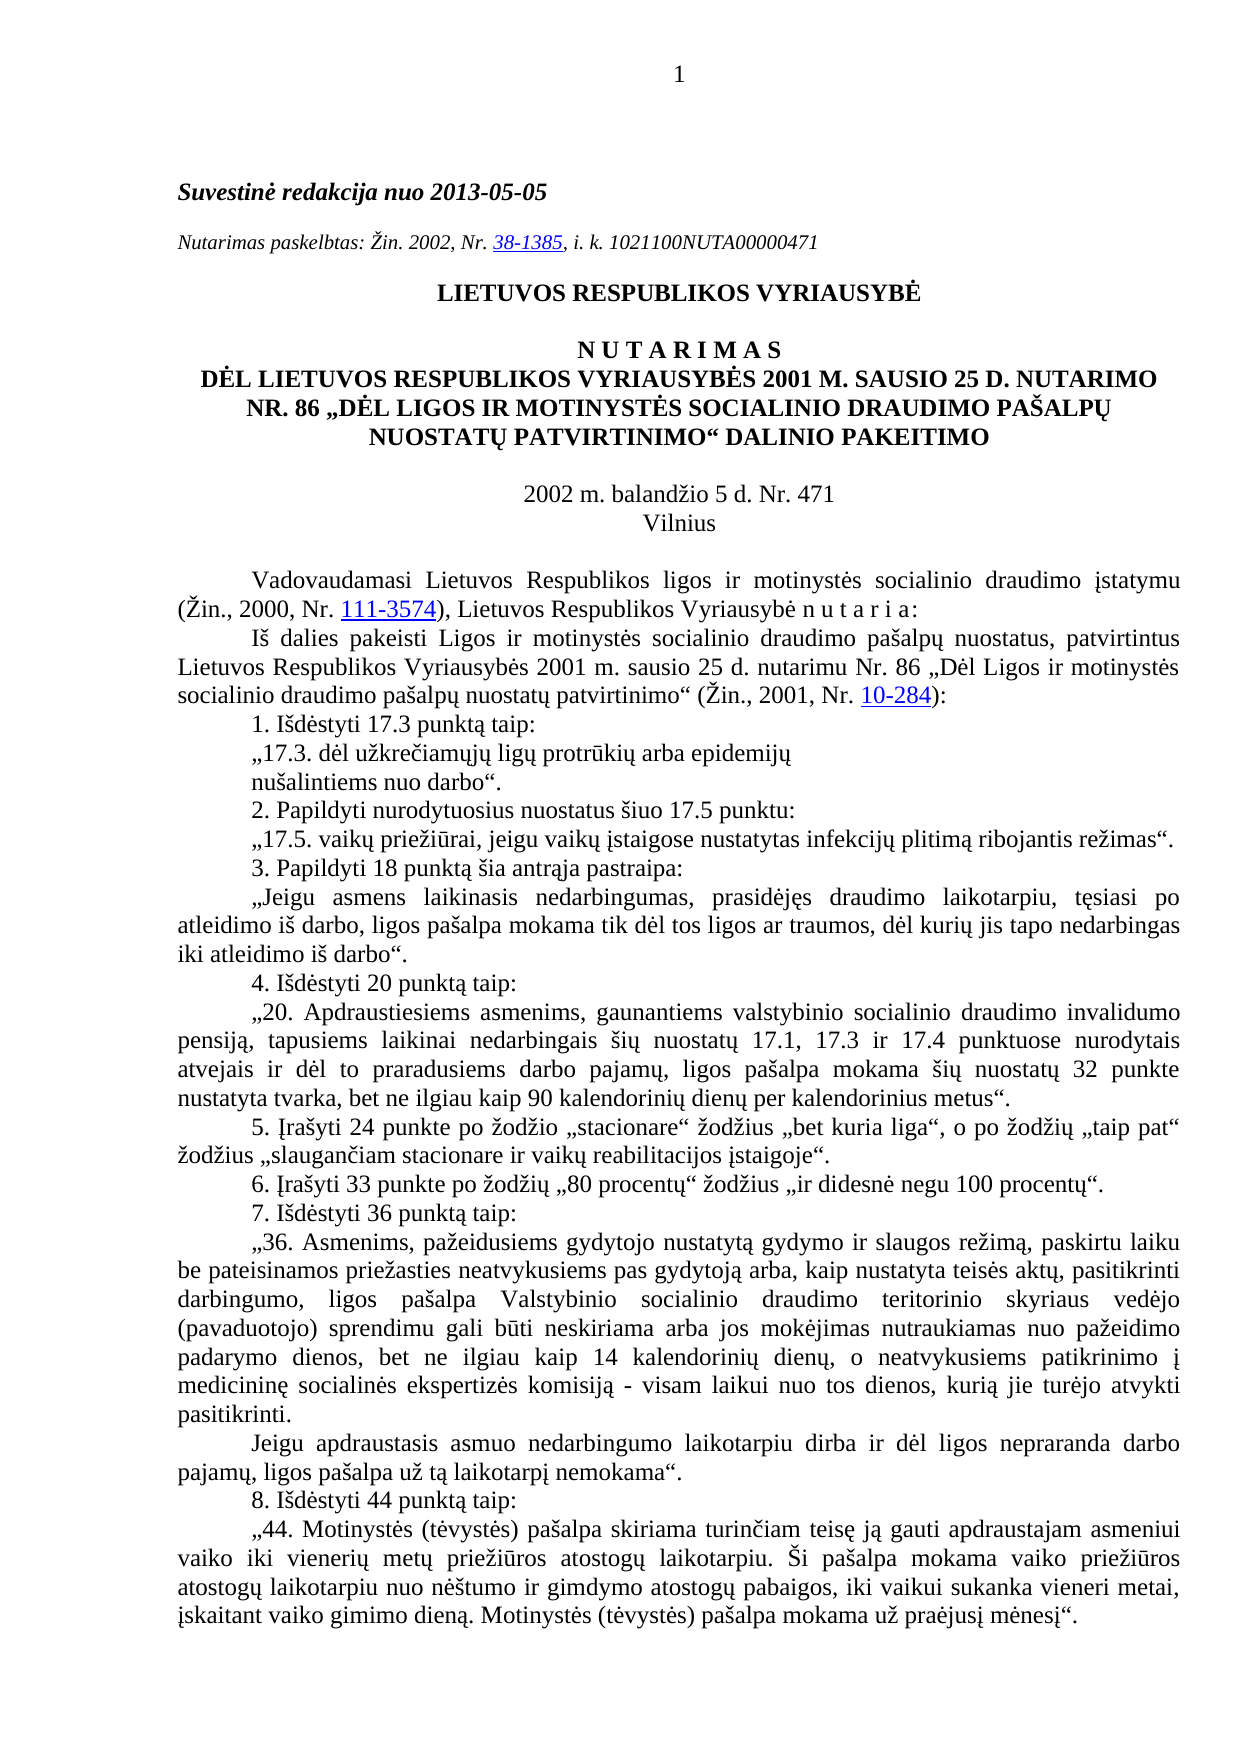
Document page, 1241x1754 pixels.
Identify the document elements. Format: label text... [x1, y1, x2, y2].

text „17.5. vaikų priežiūrai, jeigu vaikų įstaigose nustatytas infekcijų plitimą ribojantis režimas“. [177, 824, 1181, 853]
text „17.3. dėl užkrečiamųjų ligų protrūkių arba epidemijų [177, 738, 1181, 767]
text „Jeigu asmens laikinasis nedarbingumas, prasidėjęs draudimo laikotarpiu, tęsiasi po atleidimo iš darbo, ligos pašalpa mokama tik dėl tos ligos ar traumos, dėl kurių jis tapo nedarbingas iki atleidimo iš darbo“. [177, 882, 1181, 968]
text 7. Išdėstyti 36 punktą taip: [177, 1198, 1181, 1227]
text nušalintiems nuo darbo“. [177, 767, 1181, 796]
text Vilnius [177, 508, 1181, 537]
text Iš dalies pakeisti Ligos ir motinystės socialinio draudimo pašalpų nuostatus, patvirtintus Lietuvos Respublikos Vyriausybės 2001 m. sausio 25 d. nutarimu Nr. 86 „Dėl Ligos ir motinystės socialinio draudimo pašalpų nuostatų patvirtinimo“ (Žin., 2001, Nr. 10-284): [177, 623, 1181, 709]
text Vadovaudamasi Lietuvos Respublikos ligos ir motinystės socialinio draudimo įstatymu (Žin., 2000, Nr. 111-3574), Lietuvos Respublikos Vyriausybė nutaria: [177, 566, 1181, 623]
text 1. Išdėstyti 17.3 punktą taip: [177, 709, 1181, 738]
text Jeigu apdraustasis asmuo nedarbingumo laikotarpiu dirba ir dėl ligos nepraranda darbo pajamų, ligos pašalpa už tą laikotarpį nemokama“. [177, 1428, 1181, 1486]
text 2. Papildyti nurodytuosius nuostatus šiuo 17.5 punktu: [177, 796, 1181, 824]
text „20. Apdraustiesiems asmenims, gaunantiems valstybinio socialinio draudimo invalidumo pensiją, tapusiems laikinai nedarbingais šių nuostatų 17.1, 17.3 ir 17.4 punktuose nurodytais atvejais ir dėl to praradusiems darbo pajamų, ligos pašalpa mokama šių nuostatų 32 punkte nustatyta tvarka, bet ne ilgiau kaip 90 kalendorinių dienų per kalendorinius metus“. [177, 997, 1181, 1112]
text 4. Išdėstyti 20 punktą taip: [177, 968, 1181, 997]
text LIETUVOS RESPUBLIKOS VYRIAUSYBĖ [177, 278, 1181, 307]
text 3. Papildyti 18 punktą šia antrąja pastraipa: [177, 853, 1181, 882]
text Nutarimas paskelbtas: Žin. 2002, Nr. 38-1385, i. k. 1021100NUTA00000471 [177, 230, 1181, 254]
text DĖL LIETUVOS RESPUBLIKOS VYRIAUSYBĖS 2001 M. SAUSIO 25 D. NUTARIMO NR. 86 „DĖL LIGOS IR MOTINYSTĖS SOCIALINIO DRAUDIMO PAŠALPŲ NUOSTATŲ PATVIRTINIMO“ DALINIO PAKEITIMO [177, 364, 1181, 451]
text 8. Išdėstyti 44 punktą taip: [177, 1486, 1181, 1514]
text 5. Įrašyti 24 punkte po žodžio „stacionare“ žodžius „bet kuria liga“, o po žodžių „taip pat“ žodžius „slaugančiam stacionare ir vaikų reabilitacijos įstaigoje“. [177, 1112, 1181, 1169]
text „44. Motinystės (tėvystės) pašalpa skiriama turinčiam teisę ją gauti apdraustajam asmeniui vaiko iki vienerių metų priežiūros atostogų laikotarpiu. Ši pašalpa mokama vaiko priežiūros atostogų laikotarpiu nuo nėštumo ir gimdymo atostogų pabaigos, iki vaikui sukanka vieneri metai, įskaitant vaiko gimimo dieną. Motinystės (tėvystės) pašalpa mokama už praėjusį mėnesį“. [177, 1514, 1181, 1629]
text 6. Įrašyti 33 punkte po žodžių „80 procentų“ žodžius „ir didesnė negu 100 procentų“. [177, 1169, 1181, 1198]
text N U T A R I M A S [177, 336, 1181, 364]
text „36. Asmenims, pažeidusiems gydytojo nustatytą gydymo ir slaugos režimą, paskirtu laiku be pateisinamos priežasties neatvykusiems pas gydytoją arba, kaip nustatyta teisės aktų, pasitikrinti darbingumo, ligos pašalpa Valstybinio socialinio draudimo teritorinio skyriaus vedėjo (pavaduotojo) sprendimu gali būti neskiriama arba jos mokėjimas nutraukiamas nuo pažeidimo padarymo dienos, bet ne ilgiau kaip 14 kalendorinių dienų, o neatvykusiems patikrinimo į medicininę socialinės ekspertizės komisiją - visam laikui nuo tos dienos, kurią jie turėjo atvykti pasitikrinti. [177, 1227, 1181, 1428]
text Suvestinė redakcija nuo 2013-05-05 [177, 177, 1181, 206]
text 2002 m. balandžio 5 d. Nr. 471 [177, 479, 1181, 508]
